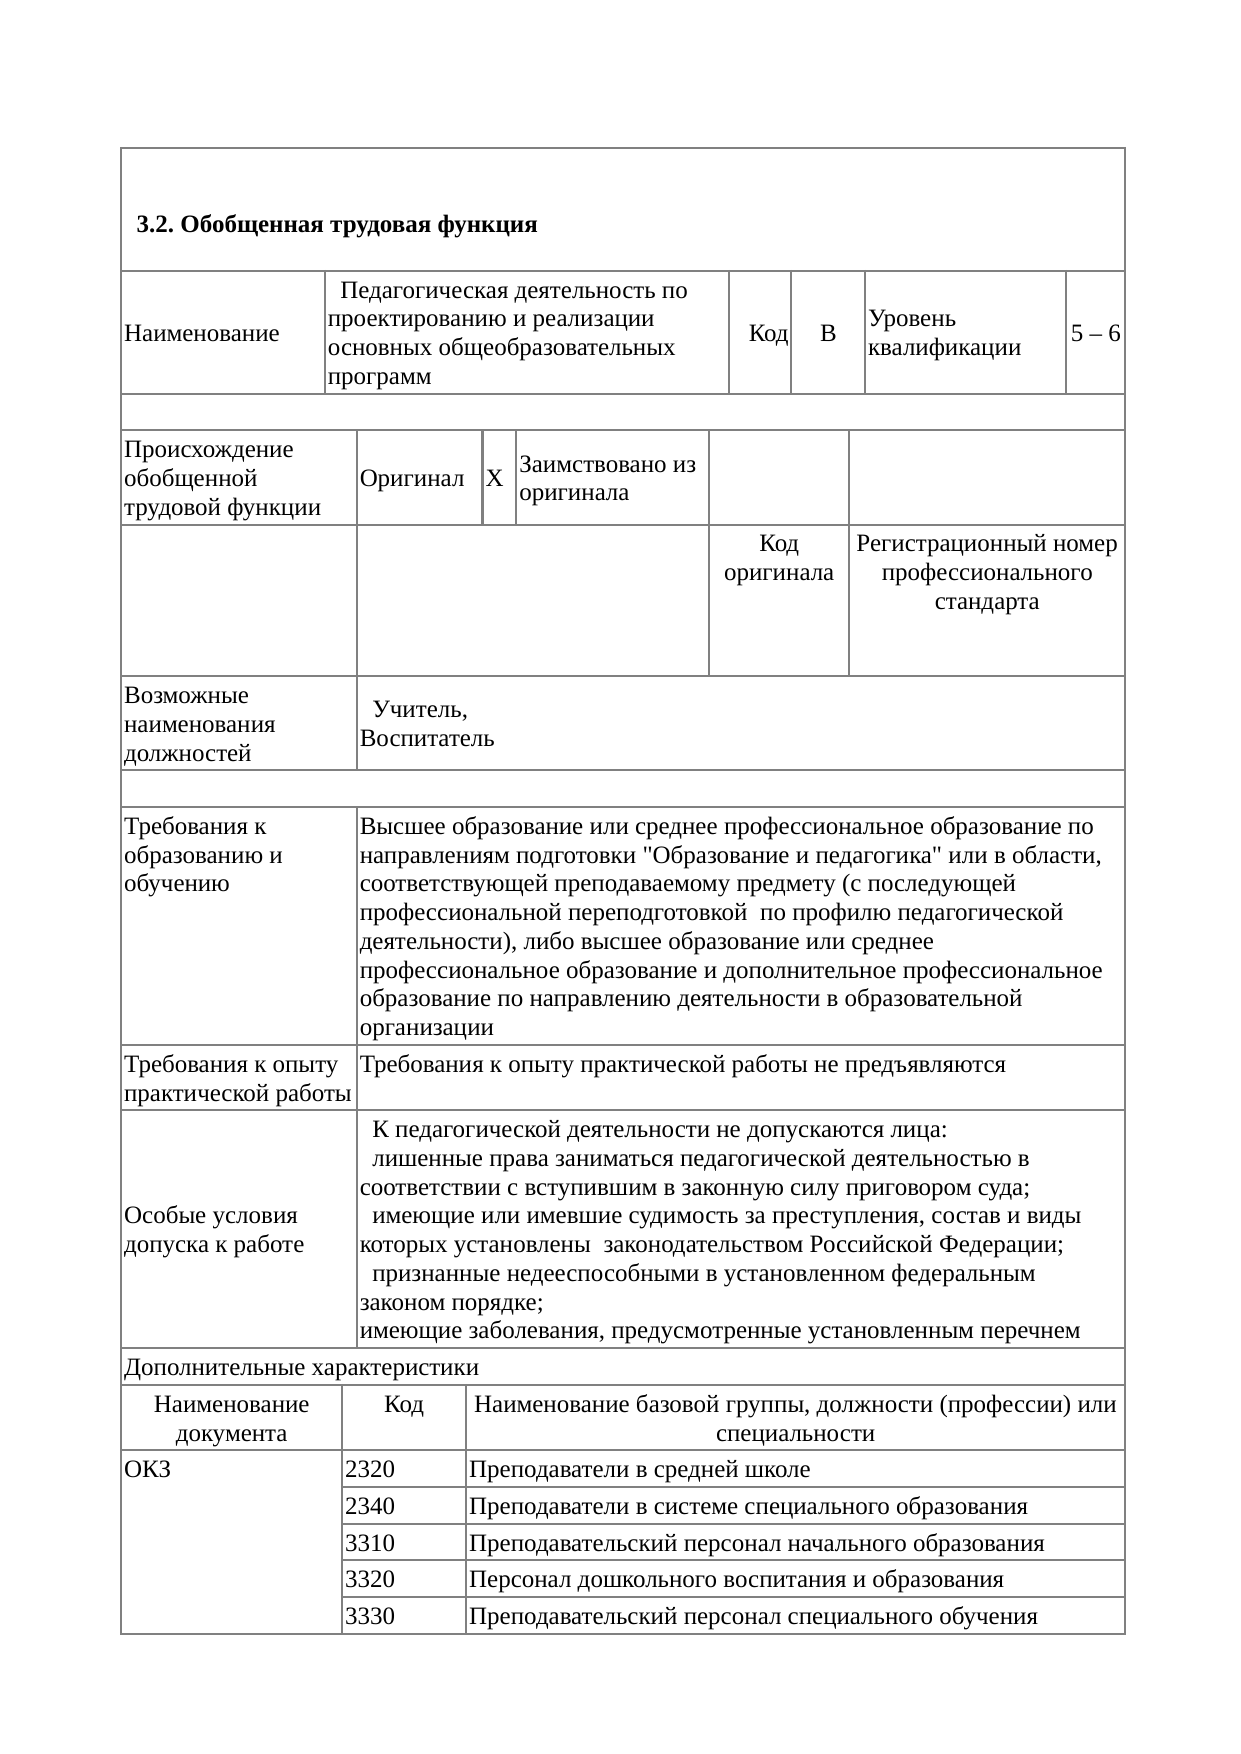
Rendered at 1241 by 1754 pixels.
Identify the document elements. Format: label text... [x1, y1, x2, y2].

table_cell Возможные наименования должностей [122, 677, 356, 769]
table_cell [358, 526, 708, 675]
table_cell Педагогическая деятельность по проектированию и реализации основных общеобразовательных программ [326, 272, 728, 393]
table_cell 3320 [343, 1561, 465, 1596]
table_cell Требования к опыту практической работы не предъявляются [358, 1046, 1124, 1109]
table_cell Требования к опыту практической работы [122, 1046, 356, 1109]
table_cell Наименование [122, 272, 324, 393]
table_cell Особые условия допуска к работе [122, 1111, 356, 1347]
table_cell Наименование документа [122, 1386, 341, 1449]
table_cell [710, 431, 848, 523]
table_header 3.2. Обобщенная трудовая функция [122, 149, 1124, 270]
table_cell К педагогической деятельности не допускаются лица: лишенные права заниматься педагогической деятельностью в соответствии с вступившим в законную силу приговором суда; имеющие или имевшие судимость за преступления, состав и виды которых установлены законодательством Российской Федерации; признанные недееспособными в установленном федеральным законом порядке; имеющие заболевания, предусмотренные установленным перечнем [358, 1111, 1124, 1347]
table_cell Требования к образованию и обучению [122, 808, 356, 1044]
table_cell Заимствовано из оригинала [517, 431, 708, 523]
table_cell Происхождение обобщенной трудовой функции [122, 431, 356, 523]
table_cell 3330 [343, 1598, 465, 1633]
table_cell [122, 771, 1124, 806]
table_cell 2320 [343, 1451, 465, 1486]
table_cell Дополнительные характеристики [122, 1349, 1124, 1384]
table_cell Учитель, Воспитатель [358, 677, 1124, 769]
table_cell Код оригинала [710, 526, 848, 675]
table_cell [850, 431, 1124, 523]
table_cell Преподаватели в системе специального образования [467, 1488, 1124, 1523]
table_cell X [484, 431, 515, 523]
table_cell Код [343, 1386, 465, 1449]
table_cell Преподавательский персонал начального образования [467, 1525, 1124, 1559]
table_cell Персонал дошкольного воспитания и образования [467, 1561, 1124, 1596]
table_cell B [792, 272, 864, 393]
table_cell Уровень квалификации [866, 272, 1065, 393]
table_cell Оригинал [358, 431, 481, 523]
table_cell Регистрационный номер профессионального стандарта [850, 526, 1124, 675]
table_cell [122, 526, 356, 675]
table_cell 2340 [343, 1488, 465, 1523]
table_cell Код [730, 272, 790, 393]
table_cell 5 – 6 [1067, 272, 1124, 393]
table_cell 3310 [343, 1525, 465, 1559]
table_cell Преподаватели в средней школе [467, 1451, 1124, 1486]
table_cell Преподавательский персонал специального обучения [467, 1598, 1124, 1633]
table_cell Наименование базовой группы, должности (профессии) или специальности [467, 1386, 1124, 1449]
table_cell [122, 395, 1124, 429]
table_cell ОКЗ [122, 1451, 341, 1633]
table_cell Высшее образование или среднее профессиональное образование по направлениям подготовки "Образование и педагогика" или в области, соответствующей преподаваемому предмету (с последующей профессиональной переподготовкой по профилю педагогической деятельности), либо высшее образование или среднее профессиональное образование и дополнительное профессиональное образование по направлению деятельности в образовательной организации [358, 808, 1124, 1044]
